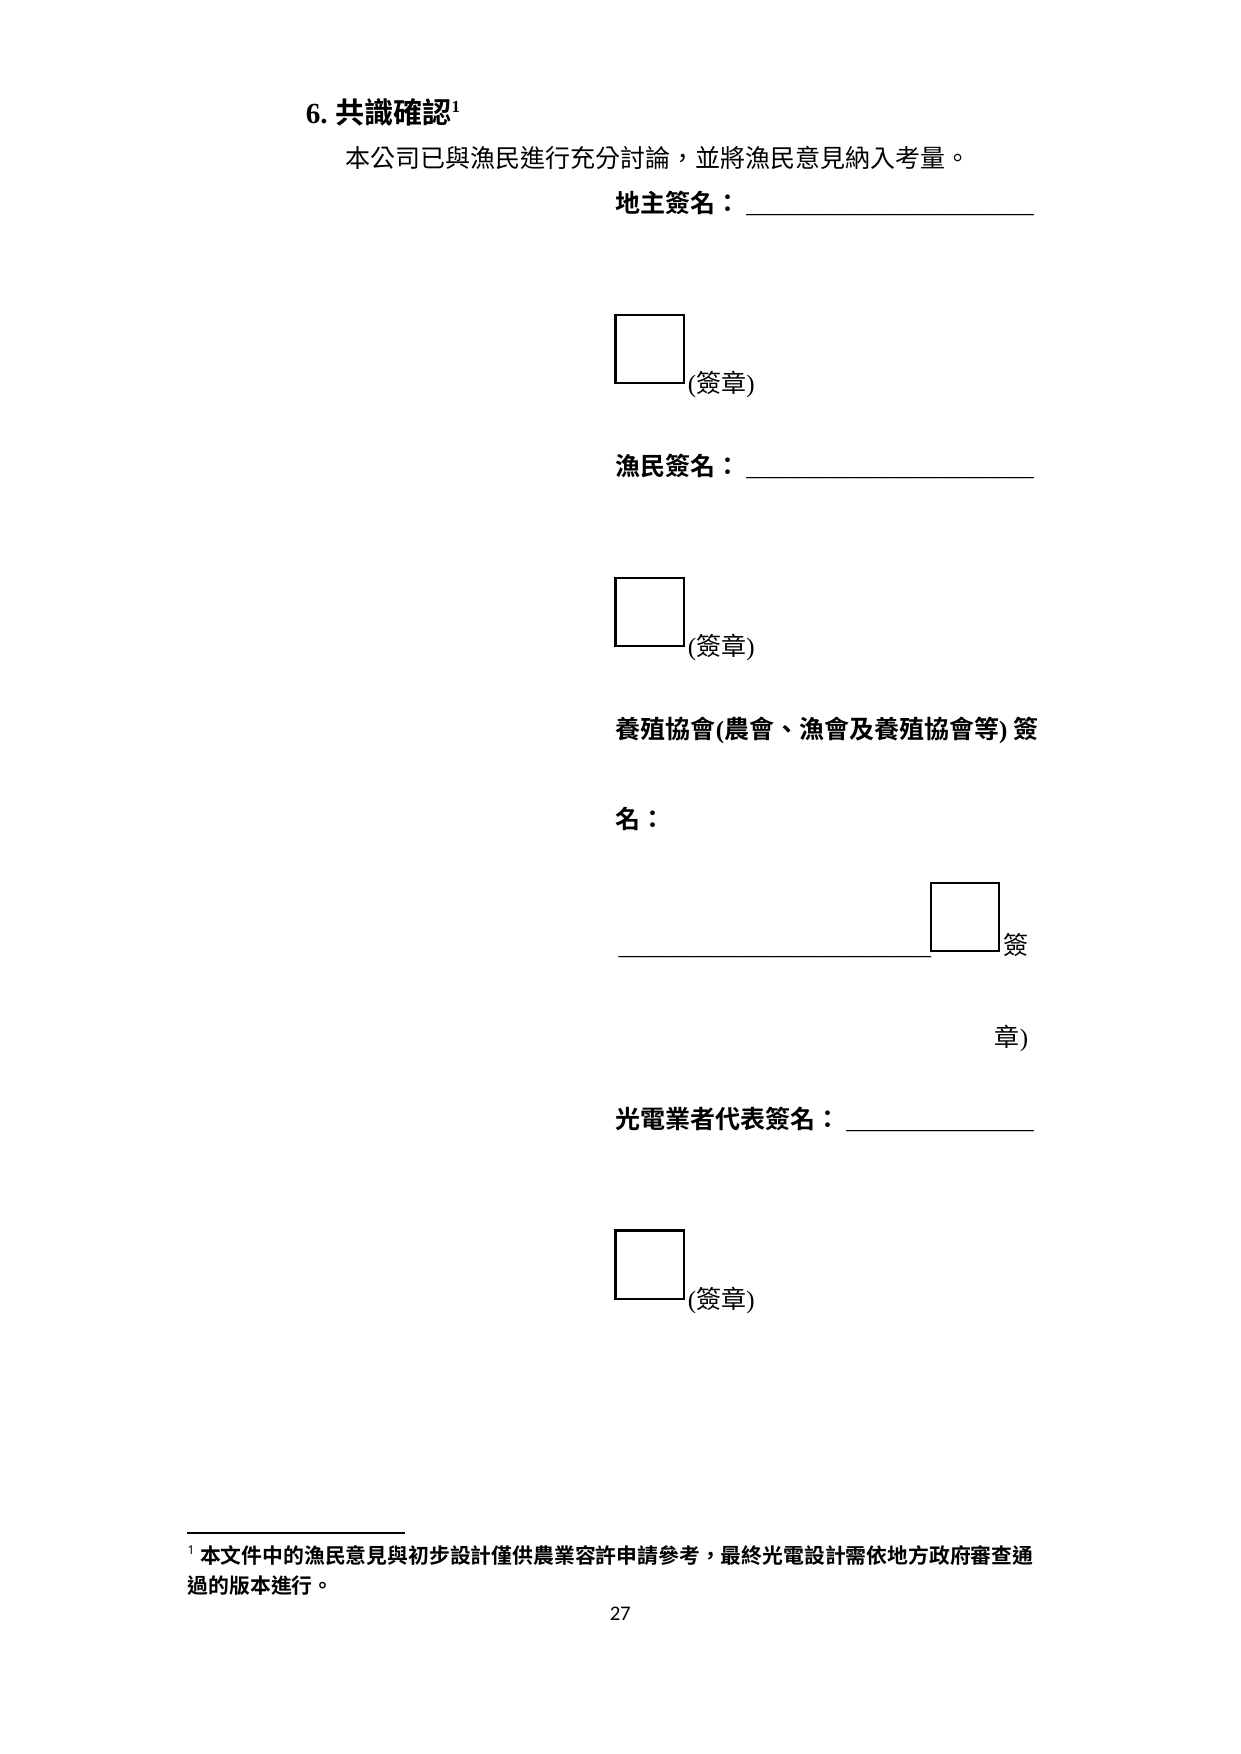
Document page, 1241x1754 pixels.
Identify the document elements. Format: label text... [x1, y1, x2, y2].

text 6. 共識確認 [306, 89, 1053, 134]
text 地主簽名： _______________________(簽章) [616, 179, 1053, 406]
text 光電業者代表簽名： _______________(簽章) [616, 1094, 1053, 1321]
text 本公司已與漁民進行充分討論，並將漁民意見納入考量。 [345, 134, 1053, 179]
text 養殖協會(農會、漁會及養殖協會等) 簽名： [616, 705, 1053, 841]
text 漁民簽名： _______________________(簽章) [616, 442, 1053, 669]
text _________________________簽章) [616, 877, 1028, 1058]
text 本文件中的漁民意見與初步設計僅供農業容許申請參考，最終光電設計需依地方政府審查通過的版本進行。 [187, 1539, 1053, 1600]
